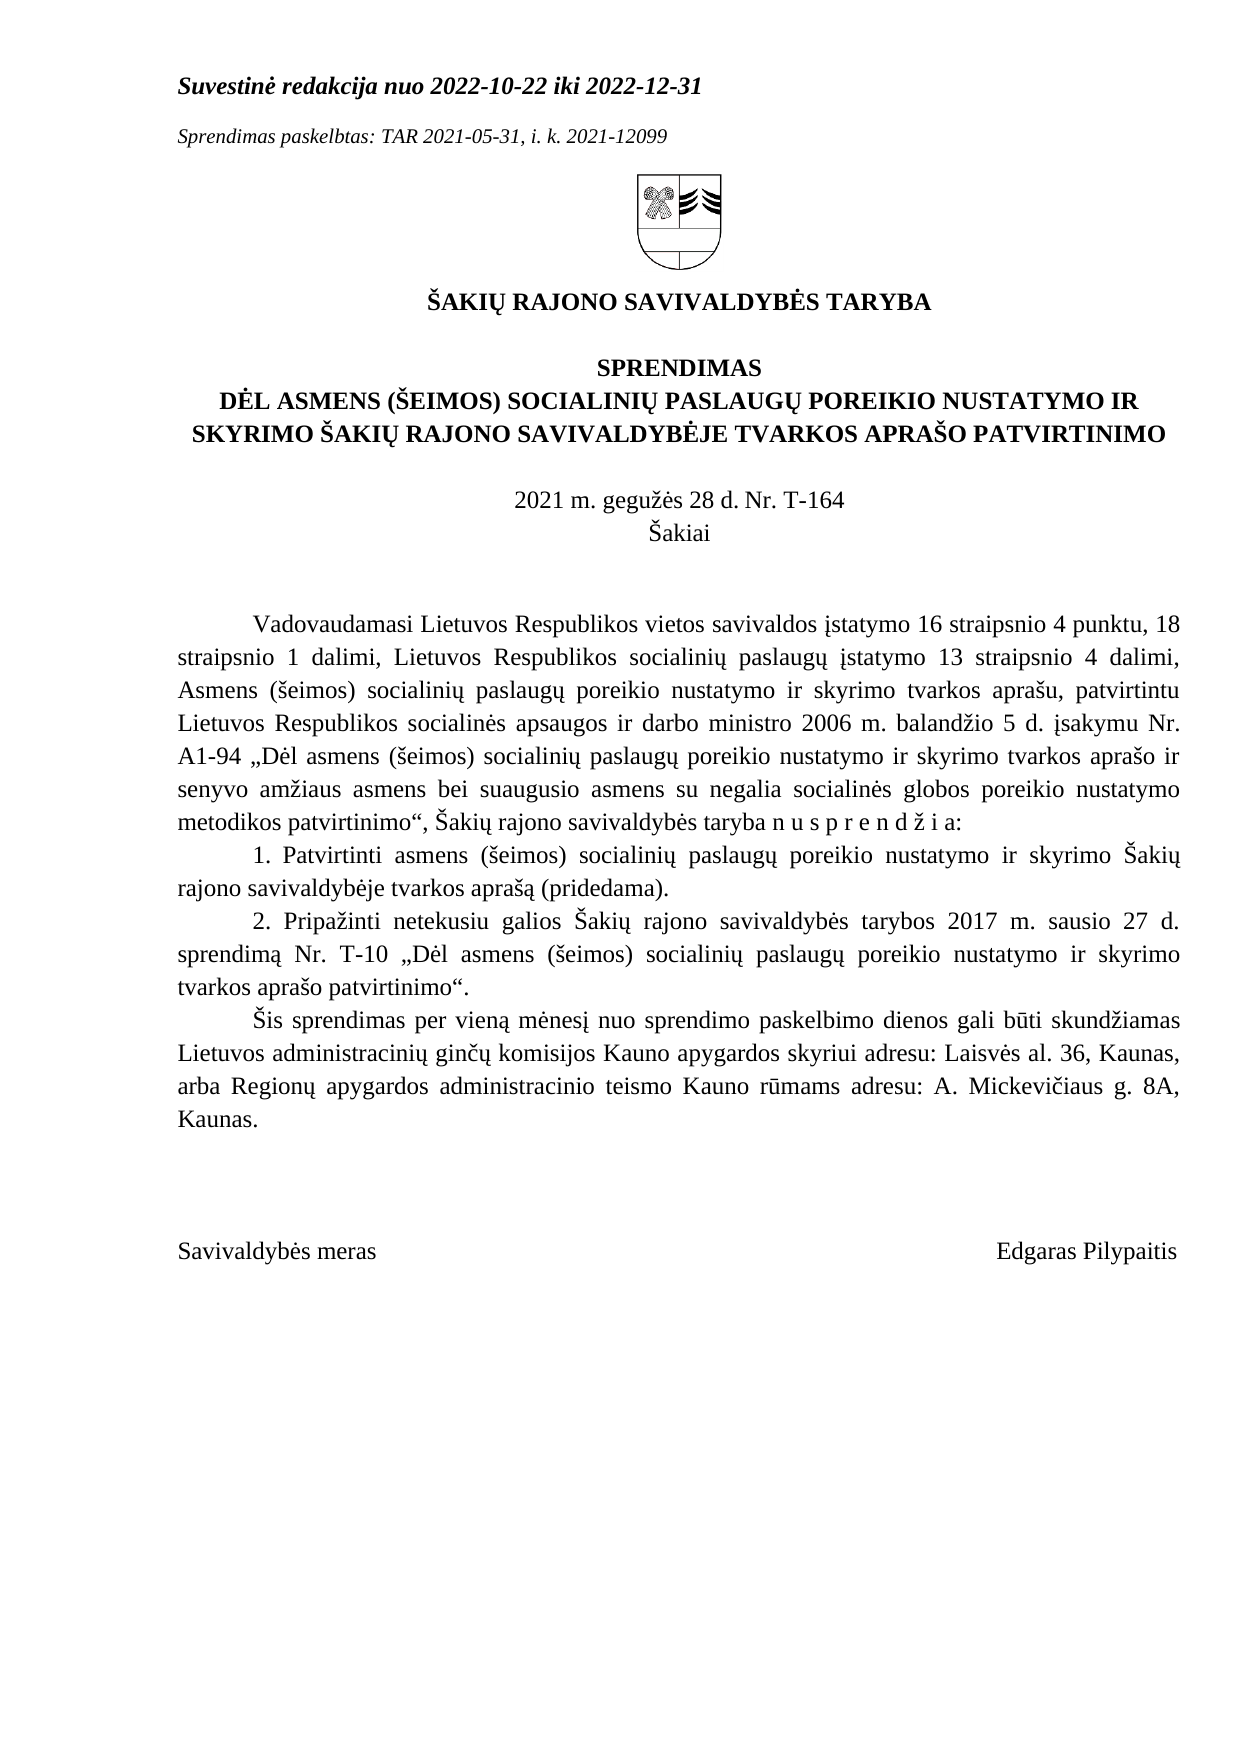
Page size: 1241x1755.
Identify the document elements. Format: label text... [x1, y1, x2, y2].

text Suvestinė redakcija nuo 2022-10-22 iki 2022-12-31 [177, 71, 1181, 99]
text ŠAKIŲ RAJONO SAVIVALDYBĖS TARYBA [177, 287, 1181, 316]
text 2. Pripažinti netekusiu galios Šakių rajono savivaldybės tarybos 2017 m. sausio 27 d. sprendimą Nr. T-10 „Dėl asmens (šeimos) socialinių paslaugų poreikio nustatymo ir skyrimo tvarkos aprašo patvirtinimo“. [177, 906, 1181, 1001]
text Šis sprendimas per vieną mėnesį nuo sprendimo paskelbimo dienos gali būti skundžiamas Lietuvos administracinių ginčų komisijos Kauno apygardos skyriui adresu: Laisvės al. 36, Kaunas, arba Regionų apygardos administracinio teismo Kauno rūmams adresu: A. Mickevičiaus g. 8A, Kaunas. [177, 1005, 1181, 1133]
text 2021 m. gegužės 28 d. Nr. T-164 [177, 485, 1181, 514]
text 1. Patvirtinti asmens (šeimos) socialinių paslaugų poreikio nustatymo ir skyrimo Šakių rajono savivaldybėje tvarkos aprašą (pridedama). [177, 840, 1181, 902]
text Vadovaudamasi Lietuvos Respublikos vietos savivaldos įstatymo 16 straipsnio 4 punktu, 18 straipsnio 1 dalimi, Lietuvos Respublikos socialinių paslaugų įstatymo 13 straipsnio 4 dalimi, Asmens (šeimos) socialinių paslaugų poreikio nustatymo ir skyrimo tvarkos aprašu, patvirtintu Lietuvos Respublikos socialinės apsaugos ir darbo ministro 2006 m. balandžio 5 d. įsakymu Nr. A1-94 „Dėl asmens (šeimos) socialinių paslaugų poreikio nustatymo ir skyrimo tvarkos aprašo ir senyvo amžiaus asmens bei suaugusio asmens su negalia socialinės globos poreikio nustatymo metodikos patvirtinimo“, Šakių rajono savivaldybės taryba n u s p r e n d ž i a: [177, 609, 1181, 836]
text Savivaldybės meras Edgaras Pilypaitis [177, 1236, 1181, 1265]
text Šakiai [177, 518, 1181, 547]
text DĖL ASMENS (ŠEIMOS) SOCIALINIŲ PASLAUGŲ POREIKIO NUSTATYMO IR SKYRIMO ŠAKIŲ RAJONO SAVIVALDYBĖJE TVARKOS APRAŠO PATVIRTINIMO [177, 386, 1181, 448]
subtitle SPRENDIMAS [177, 353, 1181, 382]
text Sprendimas paskelbtas: TAR 2021-05-31, i. k. 2021-12099 [177, 124, 1181, 148]
